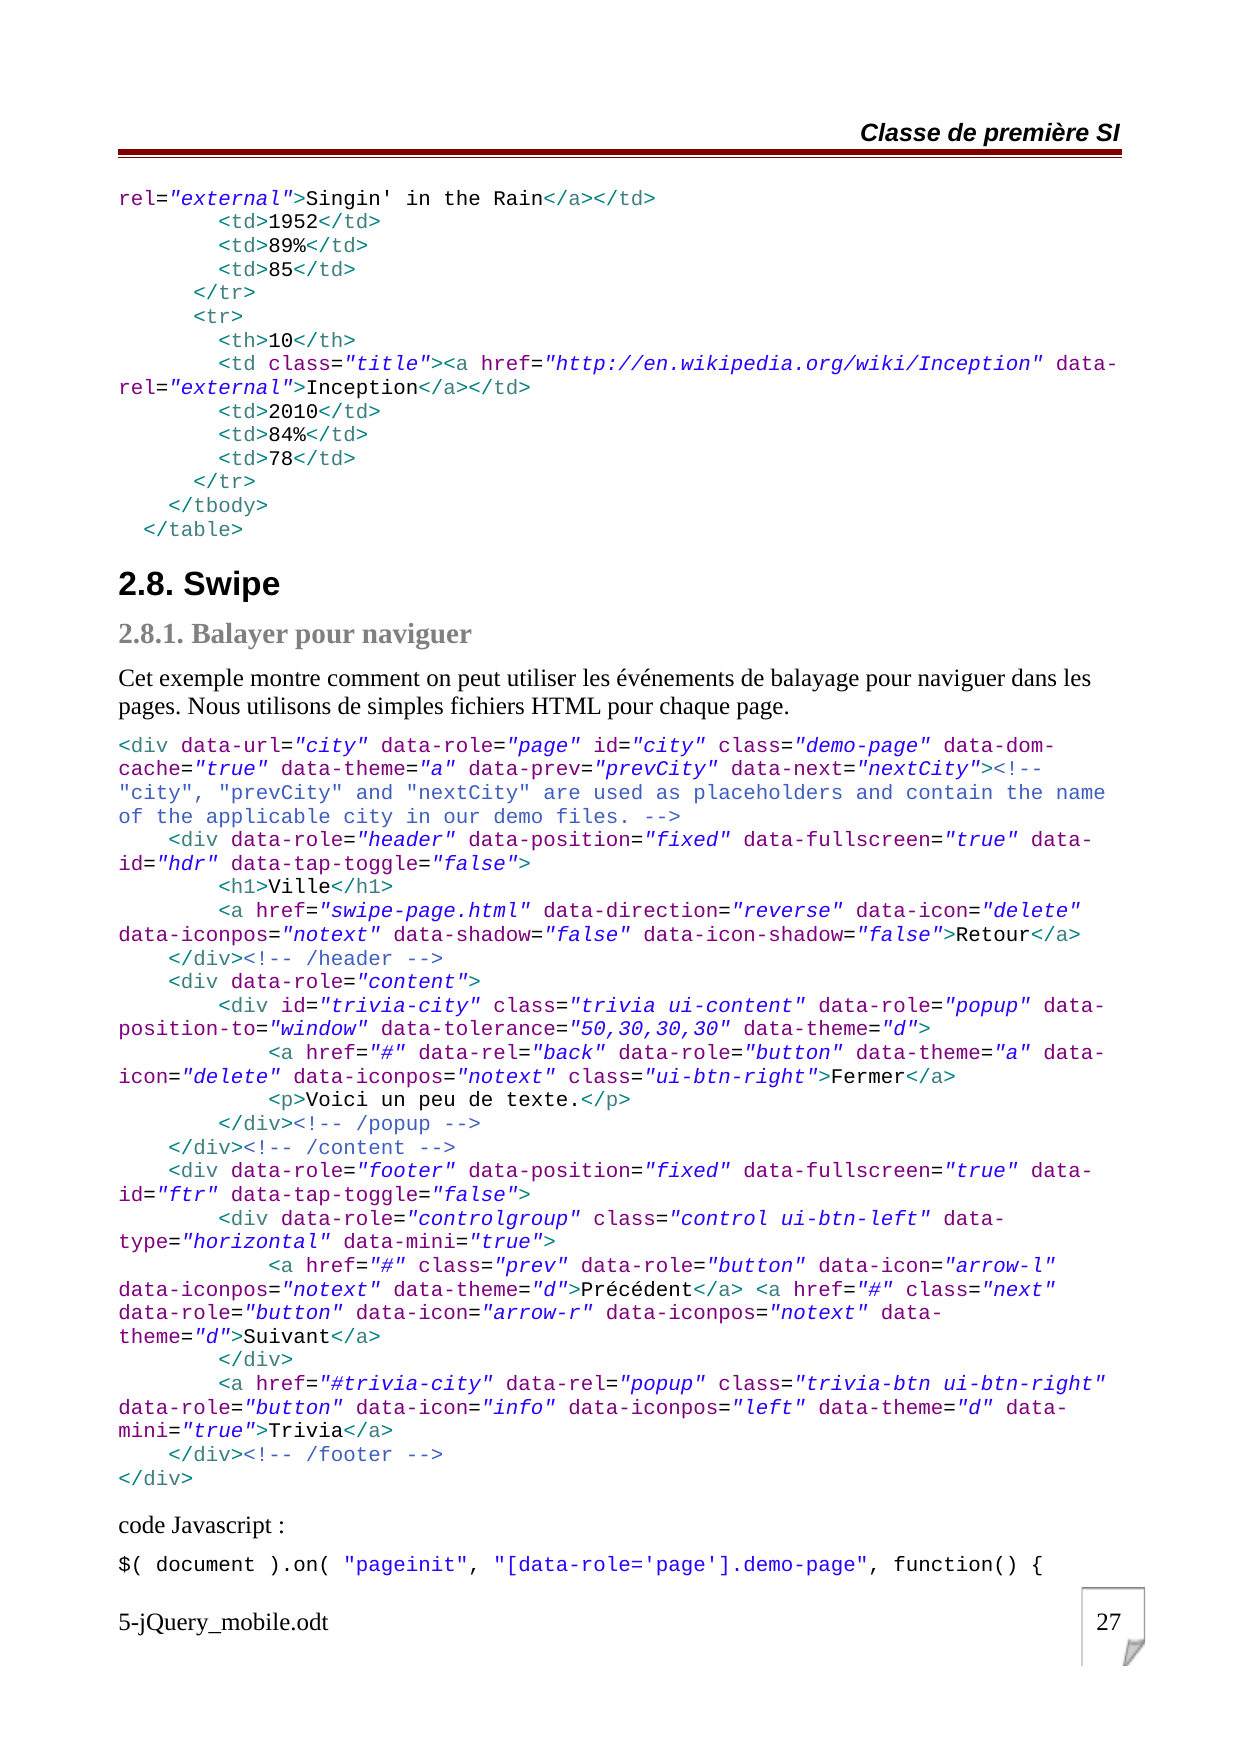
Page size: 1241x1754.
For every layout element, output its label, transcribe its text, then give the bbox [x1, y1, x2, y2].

text rel="external">Singin' in the Rain</a></td> [118, 188, 1122, 211]
text <tr> [118, 306, 1122, 330]
text </div><!-- /popup --> [118, 1113, 1122, 1137]
text </div><!-- /footer --> [118, 1444, 1122, 1468]
text $( document ).on( "pageinit", "[data-role='page'].demo-page", function() { [118, 1554, 1122, 1578]
subtitle 2.8.1. Balayer pour naviguer [118, 617, 1122, 650]
text <td>2010</td> [118, 401, 1122, 424]
text code Javascript : [118, 1511, 1122, 1539]
text <div data-role="footer" data-position="fixed" data-fullscreen="true" data-id="ftr" data-tap-toggle="false"> [118, 1160, 1122, 1208]
text </div><!-- /header --> [118, 947, 1122, 971]
text </div> [118, 1349, 1122, 1373]
text </div> [118, 1468, 1122, 1491]
text <td class="title"><a href="http://en.wikipedia.org/wiki/Inception" data-rel="external">Inception</a></td> [118, 353, 1122, 401]
text Cet exemple montre comment on peut utiliser les événements de balayage pour naviguer dans les pages. Nous utilisons de simples fichiers HTML pour chaque page. [118, 663, 1122, 720]
text </div><!-- /content --> [118, 1137, 1122, 1160]
text <div data-role="content"> [118, 971, 1122, 995]
text <td>89%</td> [118, 235, 1122, 259]
text <th>10</th> [118, 330, 1122, 353]
text <a href="#trivia-city" data-rel="popup" class="trivia-btn ui-btn-right" data-role="button" data-icon="info" data-iconpos="left" data-theme="d" data-mini="true">Trivia</a> [118, 1373, 1122, 1444]
text <td>85</td> [118, 259, 1122, 282]
text <div data-url="city" data-role="page" id="city" class="demo-page" data-dom-cache="true" data-theme="a" data-prev="prevCity" data-next="nextCity"><!-- "city", "prevCity" and "nextCity" are used as placeholders and contain the name of the applicable city in our demo files. --> [118, 735, 1122, 829]
text <p>Voici un peu de texte.</p> [118, 1089, 1122, 1113]
text </tr> [118, 282, 1122, 306]
text </tr> [118, 472, 1122, 495]
text <div data-role="header" data-position="fixed" data-fullscreen="true" data-id="hdr" data-tap-toggle="false"> [118, 829, 1122, 877]
text <a href="#" class="prev" data-role="button" data-icon="arrow-l" data-iconpos="notext" data-theme="d">Précédent</a> <a href="#" class="next" data-role="button" data-icon="arrow-r" data-iconpos="notext" data-theme="d">Suivant</a> [118, 1255, 1122, 1349]
subtitle 2.8. Swipe [118, 563, 1122, 602]
text <h1>Ville</h1> [118, 877, 1122, 900]
text <td>78</td> [118, 448, 1122, 472]
text <td>1952</td> [118, 211, 1122, 235]
text <td>84%</td> [118, 424, 1122, 448]
text </tbody> [118, 495, 1122, 519]
text <div data-role="controlgroup" class="control ui-btn-left" data-type="horizontal" data-mini="true"> [118, 1208, 1122, 1255]
text <a href="swipe-page.html" data-direction="reverse" data-icon="delete" data-iconpos="notext" data-shadow="false" data-icon-shadow="false">Retour</a> [118, 900, 1122, 947]
text <a href="#" data-rel="back" data-role="button" data-theme="a" data-icon="delete" data-iconpos="notext" class="ui-btn-right">Fermer</a> [118, 1042, 1122, 1089]
text </table> [118, 519, 1122, 542]
text <div id="trivia-city" class="trivia ui-content" data-role="popup" data-position-to="window" data-tolerance="50,30,30,30" data-theme="d"> [118, 995, 1122, 1042]
